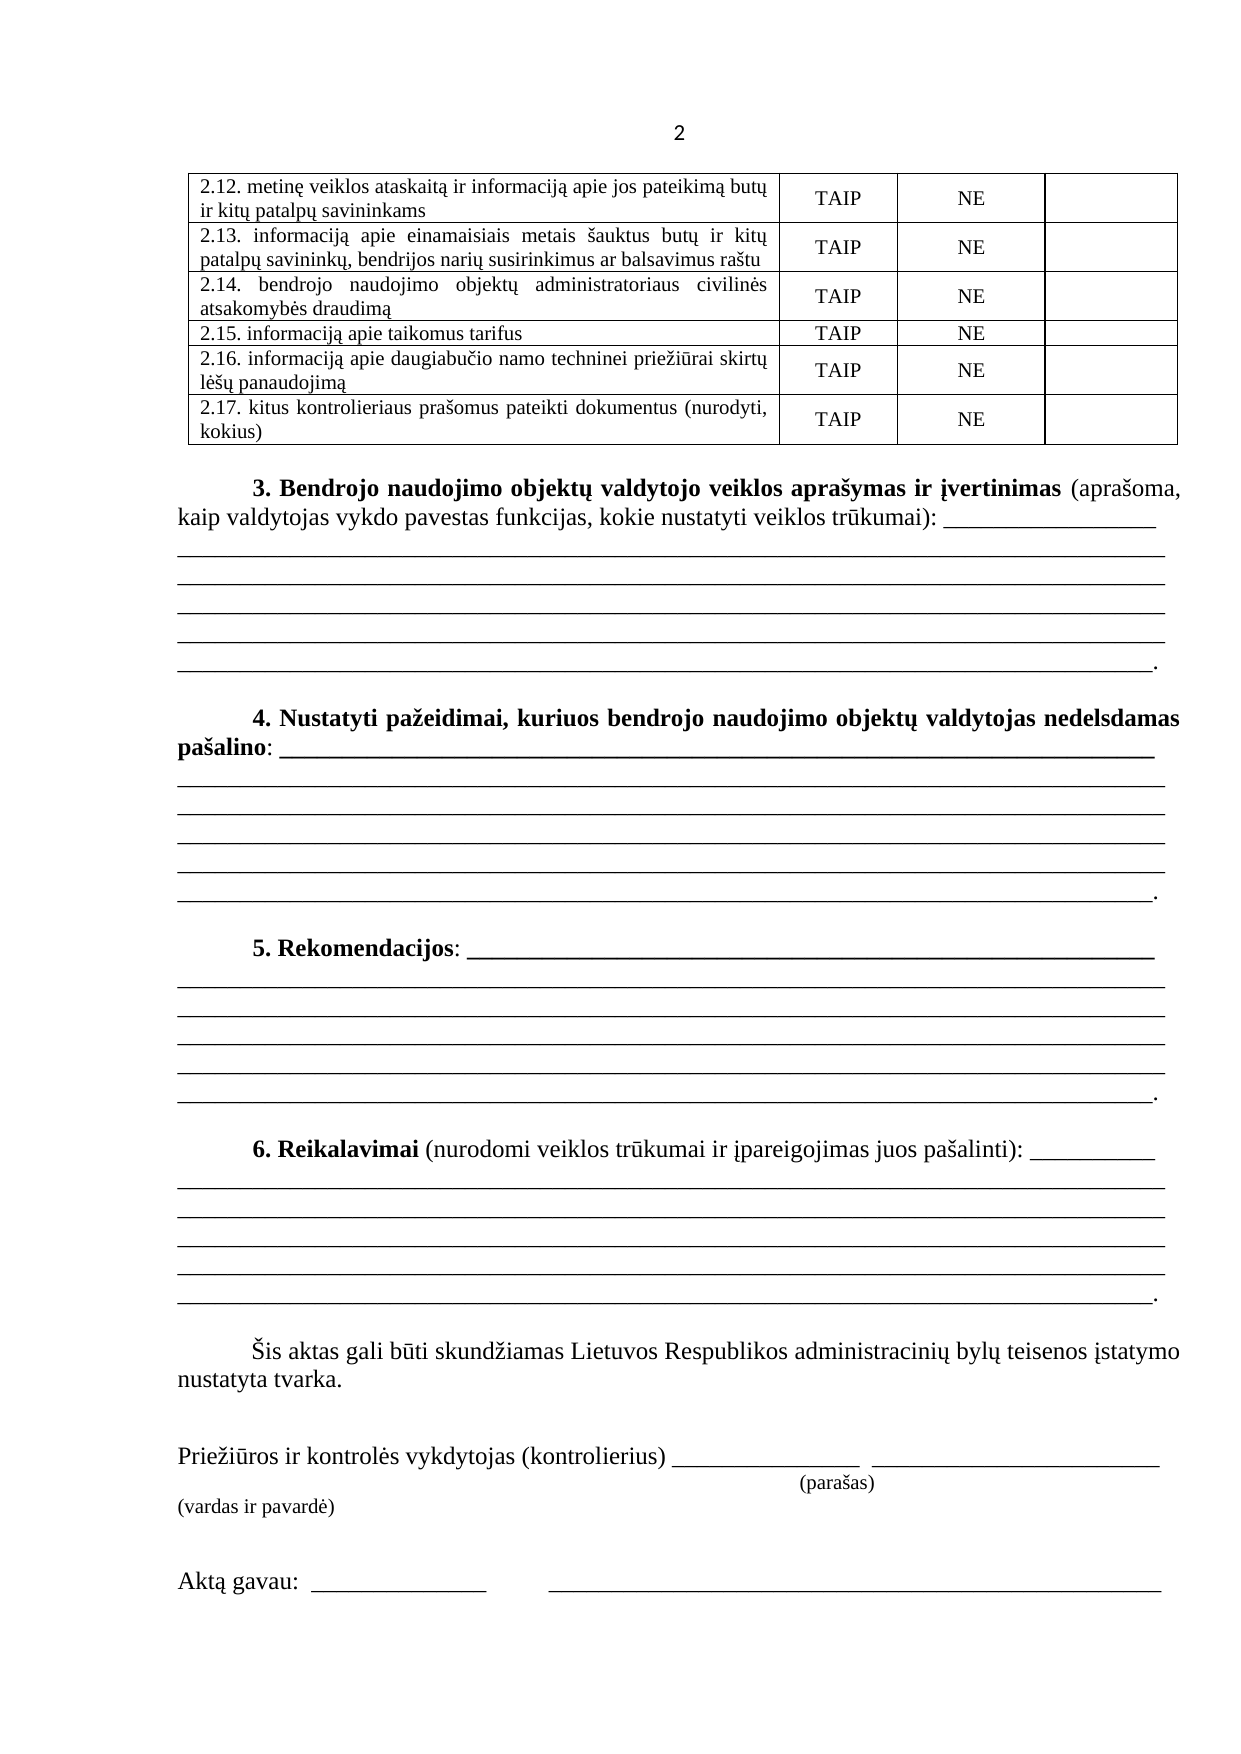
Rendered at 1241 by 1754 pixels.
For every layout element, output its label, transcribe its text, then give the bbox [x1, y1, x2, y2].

table_cell NE [898, 346, 1044, 394]
text _______________________________________________________________________________ [177, 789, 1181, 818]
text _______________________________________________________________________________ [177, 1192, 1181, 1221]
table_cell 2.15. informaciją apie taikomus tarifus [189, 321, 779, 345]
text _______________________________________________________________________________ [177, 559, 1181, 588]
table_cell [1046, 272, 1177, 320]
table_cell [1046, 223, 1177, 271]
text _______________________________________________________________________________ [177, 1163, 1181, 1192]
text _______________________________________________________________________________ [177, 617, 1181, 646]
text _______________________________________________________________________________ [177, 761, 1181, 789]
text _______________________________________________________________________________ [177, 962, 1181, 991]
text 5. Rekomendacijos: _______________________________________________________ [177, 933, 1181, 962]
table_cell TAIP [780, 321, 897, 345]
text _______________________________________________________________________________ [177, 847, 1181, 876]
text Priežiūros ir kontrolės vykdytojas (kontrolierius) _______________ _______________________ [177, 1441, 1181, 1470]
text ______________________________________________________________________________. [177, 1278, 1181, 1307]
text _______________________________________________________________________________ [177, 1048, 1181, 1077]
table_cell TAIP [780, 272, 897, 320]
text Šis aktas gali būti skundžiamas Lietuvos Respublikos administracinių bylų teisenos įstatymo nustatyta tvarka. [177, 1336, 1181, 1393]
text ______________________________________________________________________________. [177, 876, 1181, 904]
table_cell NE [898, 321, 1044, 345]
table_cell 2.16. informaciją apie daugiabučio namo techninei priežiūrai skirtų lėšų panaudojimą [189, 346, 779, 394]
table_cell NE [898, 174, 1044, 222]
table_cell [1046, 346, 1177, 394]
table_cell [1046, 321, 1177, 345]
text _______________________________________________________________________________ [177, 531, 1181, 559]
text ______________________________________________________________________________. [177, 1077, 1181, 1106]
table_cell [1046, 395, 1177, 443]
table_cell TAIP [780, 223, 897, 271]
table_cell 2.17. kitus kontrolieriaus prašomus pateikti dokumentus (nurodyti, kokius) [189, 395, 779, 443]
table_cell 2.13. informaciją apie einamaisiais metais šauktus butų ir kitų patalpų savininkų, bendrijos narių susirinkimus ar balsavimus raštu [189, 223, 779, 271]
table_cell TAIP [780, 395, 897, 443]
table_cell 2.14. bendrojo naudojimo objektų administratoriaus civilinės atsakomybės draudimą [189, 272, 779, 320]
text (parašas) (vardas ir pavardė) [177, 1470, 1181, 1518]
text 6. Reikalavimai (nurodomi veiklos trūkumai ir įpareigojimas juos pašalinti): __________ [177, 1134, 1181, 1163]
table_cell NE [898, 223, 1044, 271]
text _______________________________________________________________________________ [177, 1221, 1181, 1249]
table_cell TAIP [780, 346, 897, 394]
text Aktą gavau: ______________ _________________________________________________ [177, 1566, 1181, 1595]
table_cell NE [898, 395, 1044, 443]
text _______________________________________________________________________________ [177, 1019, 1181, 1048]
text 4. Nustatyti pažeidimai, kuriuos bendrojo naudojimo objektų valdytojas nedelsdamas pašalino: ______________________________________________________________________ [177, 703, 1181, 761]
text _______________________________________________________________________________ [177, 1249, 1181, 1278]
table_cell TAIP [780, 174, 897, 222]
text _______________________________________________________________________________ [177, 991, 1181, 1019]
table_cell 2.12. metinę veiklos ataskaitą ir informaciją apie jos pateikimą butų ir kitų patalpų savininkams [189, 174, 779, 222]
text _______________________________________________________________________________ [177, 588, 1181, 617]
text _______________________________________________________________________________ [177, 818, 1181, 847]
table_cell NE [898, 272, 1044, 320]
text ______________________________________________________________________________. [177, 646, 1181, 674]
table_cell [1046, 174, 1177, 222]
text 3. Bendrojo naudojimo objektų valdytojo veiklos aprašymas ir įvertinimas (aprašoma, kaip valdytojas vykdo pavestas funkcijas, kokie nustatyti veiklos trūkumai): _________________ [177, 473, 1181, 531]
